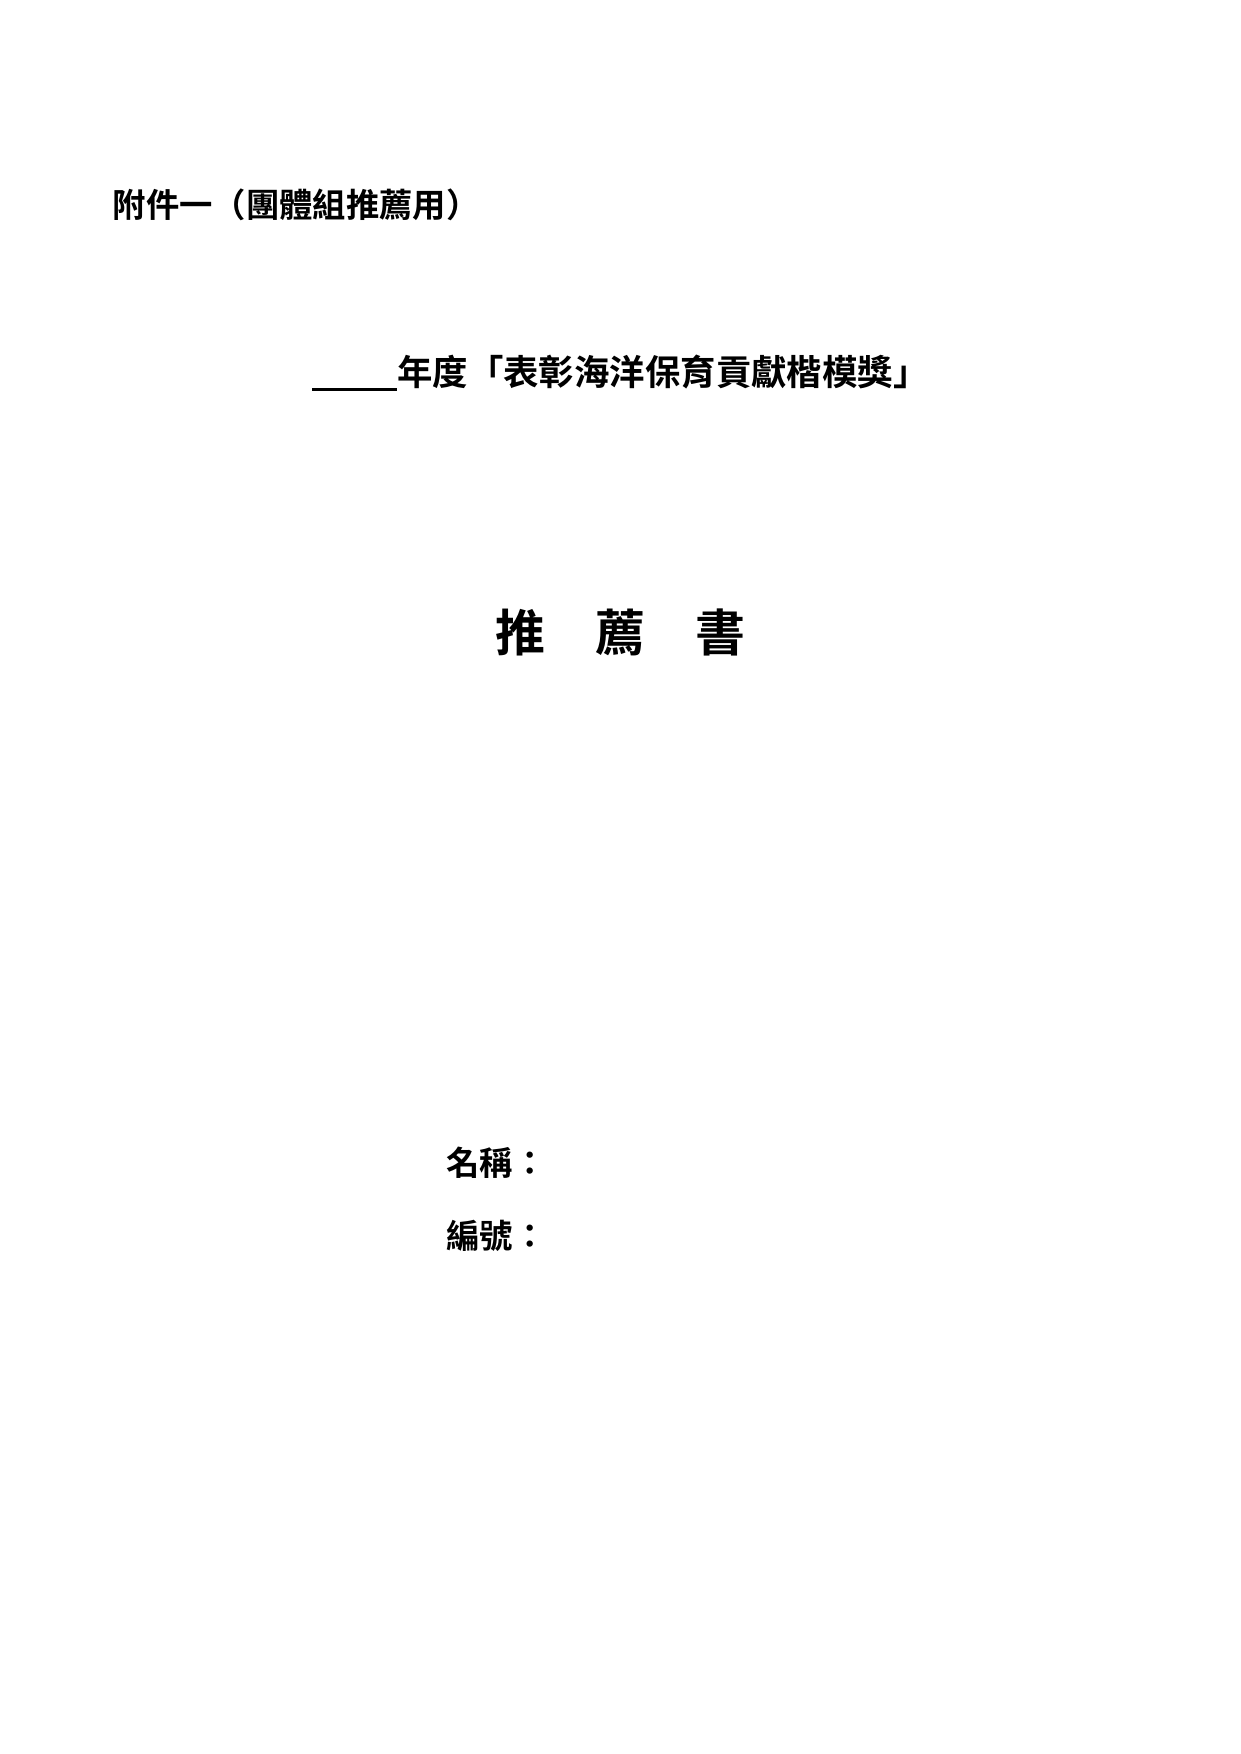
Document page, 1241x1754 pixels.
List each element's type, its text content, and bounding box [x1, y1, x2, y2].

text 名稱： [112, 1119, 1128, 1182]
text 推 薦 書 [112, 557, 1128, 682]
text 年度「表彰海洋保育貢獻楷模獎」 [112, 328, 1128, 390]
text 編號： [112, 1192, 1128, 1255]
text 附件一（團體組推薦用） [112, 161, 1128, 224]
